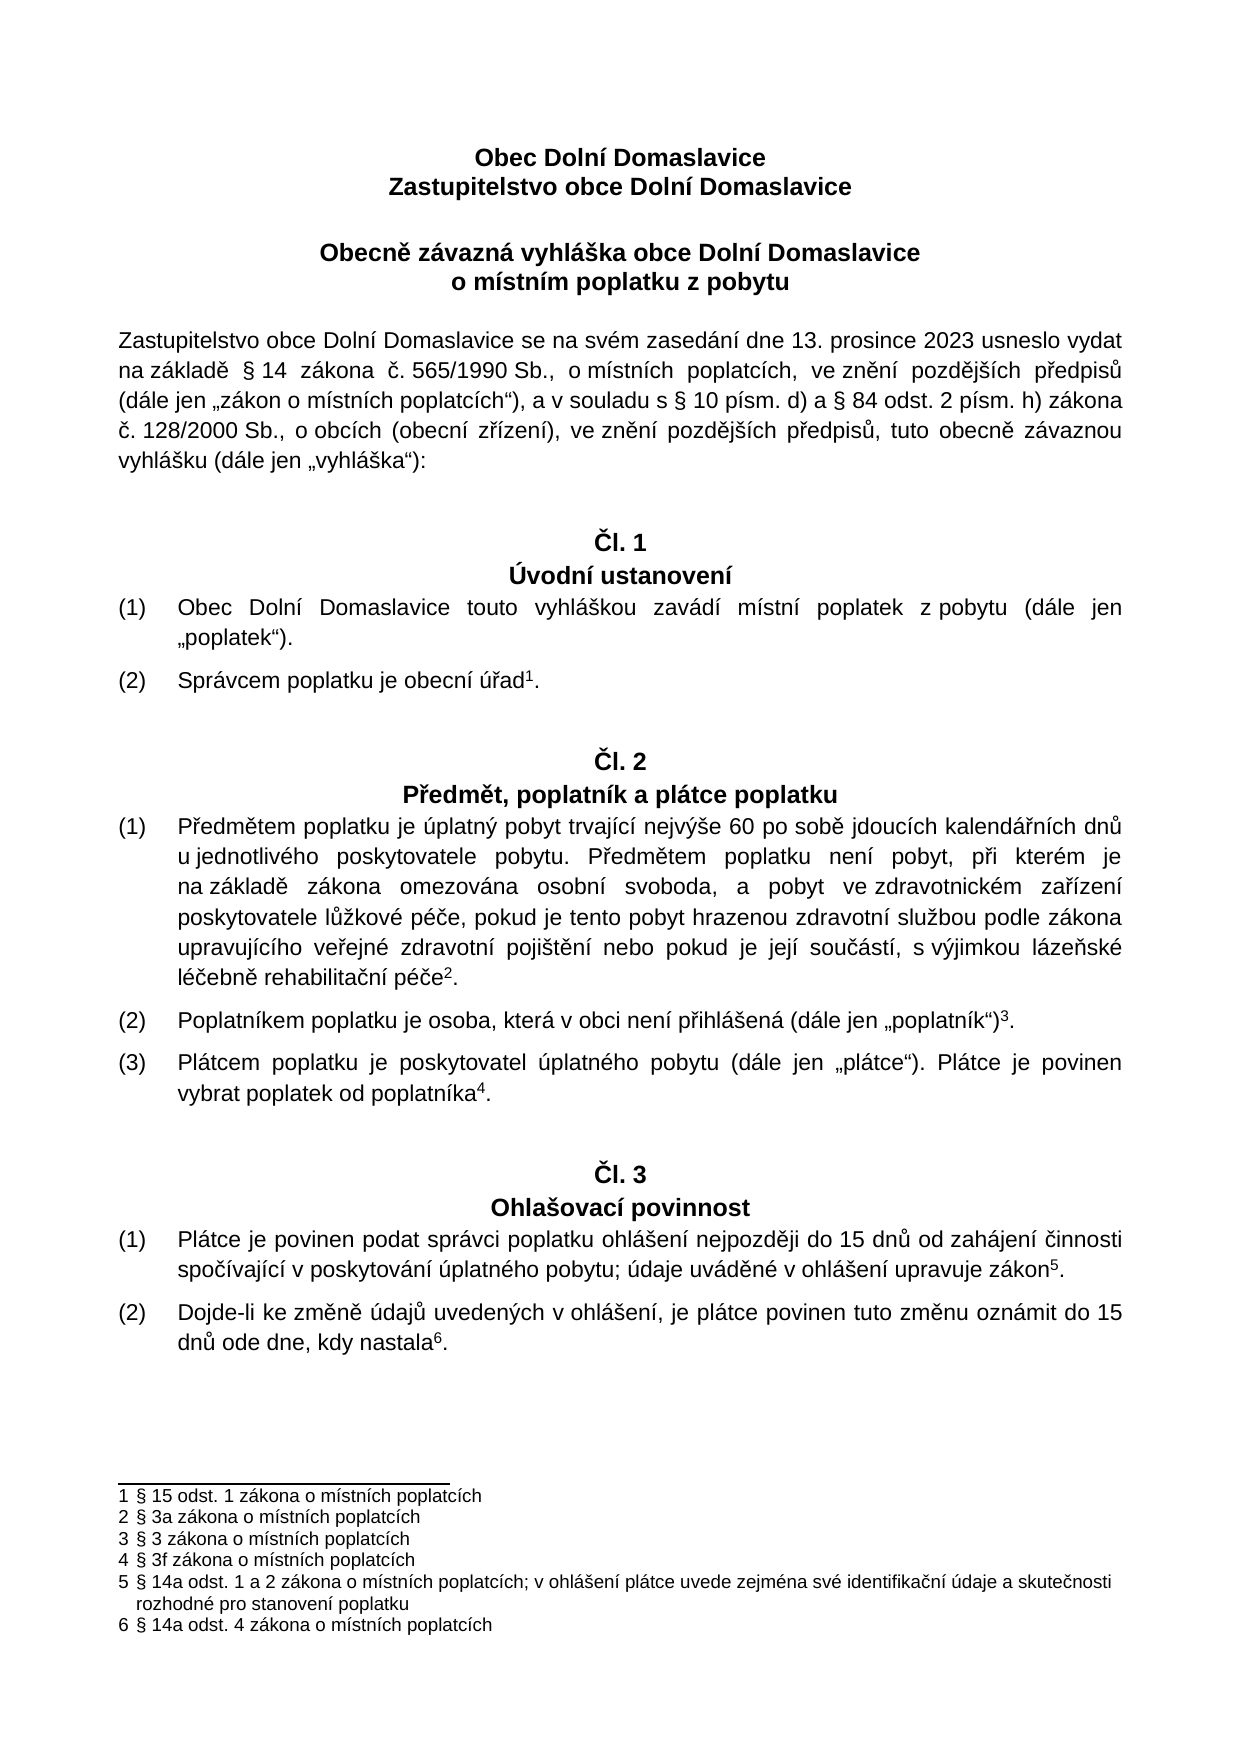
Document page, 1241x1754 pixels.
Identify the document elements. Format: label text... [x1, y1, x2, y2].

list § 3 zákona o místních poplatcích [118, 1528, 1122, 1549]
subtitle Obecně závazná vyhláška obce Dolní Domaslavice o místním poplatku z pobytu [118, 238, 1122, 295]
subtitle Čl. 3 Ohlašovací povinnost [118, 1160, 1122, 1222]
list Poplatníkem poplatku je osoba, která v obci není přihlášená (dále jen „poplatník“). [118, 1007, 1122, 1033]
text Zastupitelstvo obce Dolní Domaslavice se na svém zasedání dne 13. prosince 2023 usneslo vydat na základě § 14 zákona č. 565/1990 Sb., o místních poplatcích, ve znění pozdějších předpisů (dále jen „zákon o místních poplatcích“), a v souladu s § 10 písm. d) a § 84 odst. 2 písm. h) zákona č. 128/2000 Sb., o obcích (obecní zřízení), ve znění pozdějších předpisů, tuto obecně závaznou vyhlášku (dále jen „vyhláška“): [118, 327, 1122, 474]
subtitle Čl. 1 Úvodní ustanovení [118, 528, 1122, 589]
list § 15 odst. 1 zákona o místních poplatcích [118, 1484, 1122, 1506]
list Dojde-li ke změně údajů uvedených v ohlášení, je plátce povinen tuto změnu oznámit do 15 dnů ode dne, kdy nastala. [118, 1299, 1122, 1355]
list § 14a odst. 4 zákona o místních poplatcích [118, 1614, 1122, 1635]
list Správcem poplatku je obecní úřad. [118, 667, 1122, 693]
list § 3f zákona o místních poplatcích [118, 1549, 1122, 1571]
list Předmětem poplatku je úplatný pobyt trvající nejvýše 60 po sobě jdoucích kalendářních dnů u jednotlivého poskytovatele pobytu. Předmětem poplatku není pobyt, při kterém je na základě zákona omezována osobní svoboda, a pobyt ve zdravotnickém zařízení poskytovatele lůžkové péče, pokud je tento pobyt hrazenou zdravotní službou podle zákona upravujícího veřejné zdravotní pojištění nebo pokud je její součástí, s výjimkou lázeňské léčebně rehabilitační péče. [118, 813, 1122, 990]
list Plátcem poplatku je poskytovatel úplatného pobytu (dále jen „plátce“). Plátce je povinen vybrat poplatek od poplatníka. [118, 1049, 1122, 1106]
list § 3a zákona o místních poplatcích [118, 1506, 1122, 1528]
list Obec Dolní Domaslavice touto vyhláškou zavádí místní poplatek z pobytu (dále jen „poplatek“). [118, 594, 1122, 650]
list Plátce je povinen podat správci poplatku ohlášení nejpozději do 15 dnů od zahájení činnosti spočívající v poskytování úplatného pobytu; údaje uváděné v ohlášení upravuje zákon. [118, 1226, 1122, 1282]
subtitle Čl. 2 Předmět, poplatník a plátce poplatku [118, 747, 1122, 809]
text Obec Dolní Domaslavice Zastupitelstvo obce Dolní Domaslavice [118, 143, 1122, 201]
list § 14a odst. 1 a 2 zákona o místních poplatcích; v ohlášení plátce uvede zejména své identifikační údaje a skutečnosti rozhodné pro stanovení poplatku [118, 1571, 1122, 1614]
